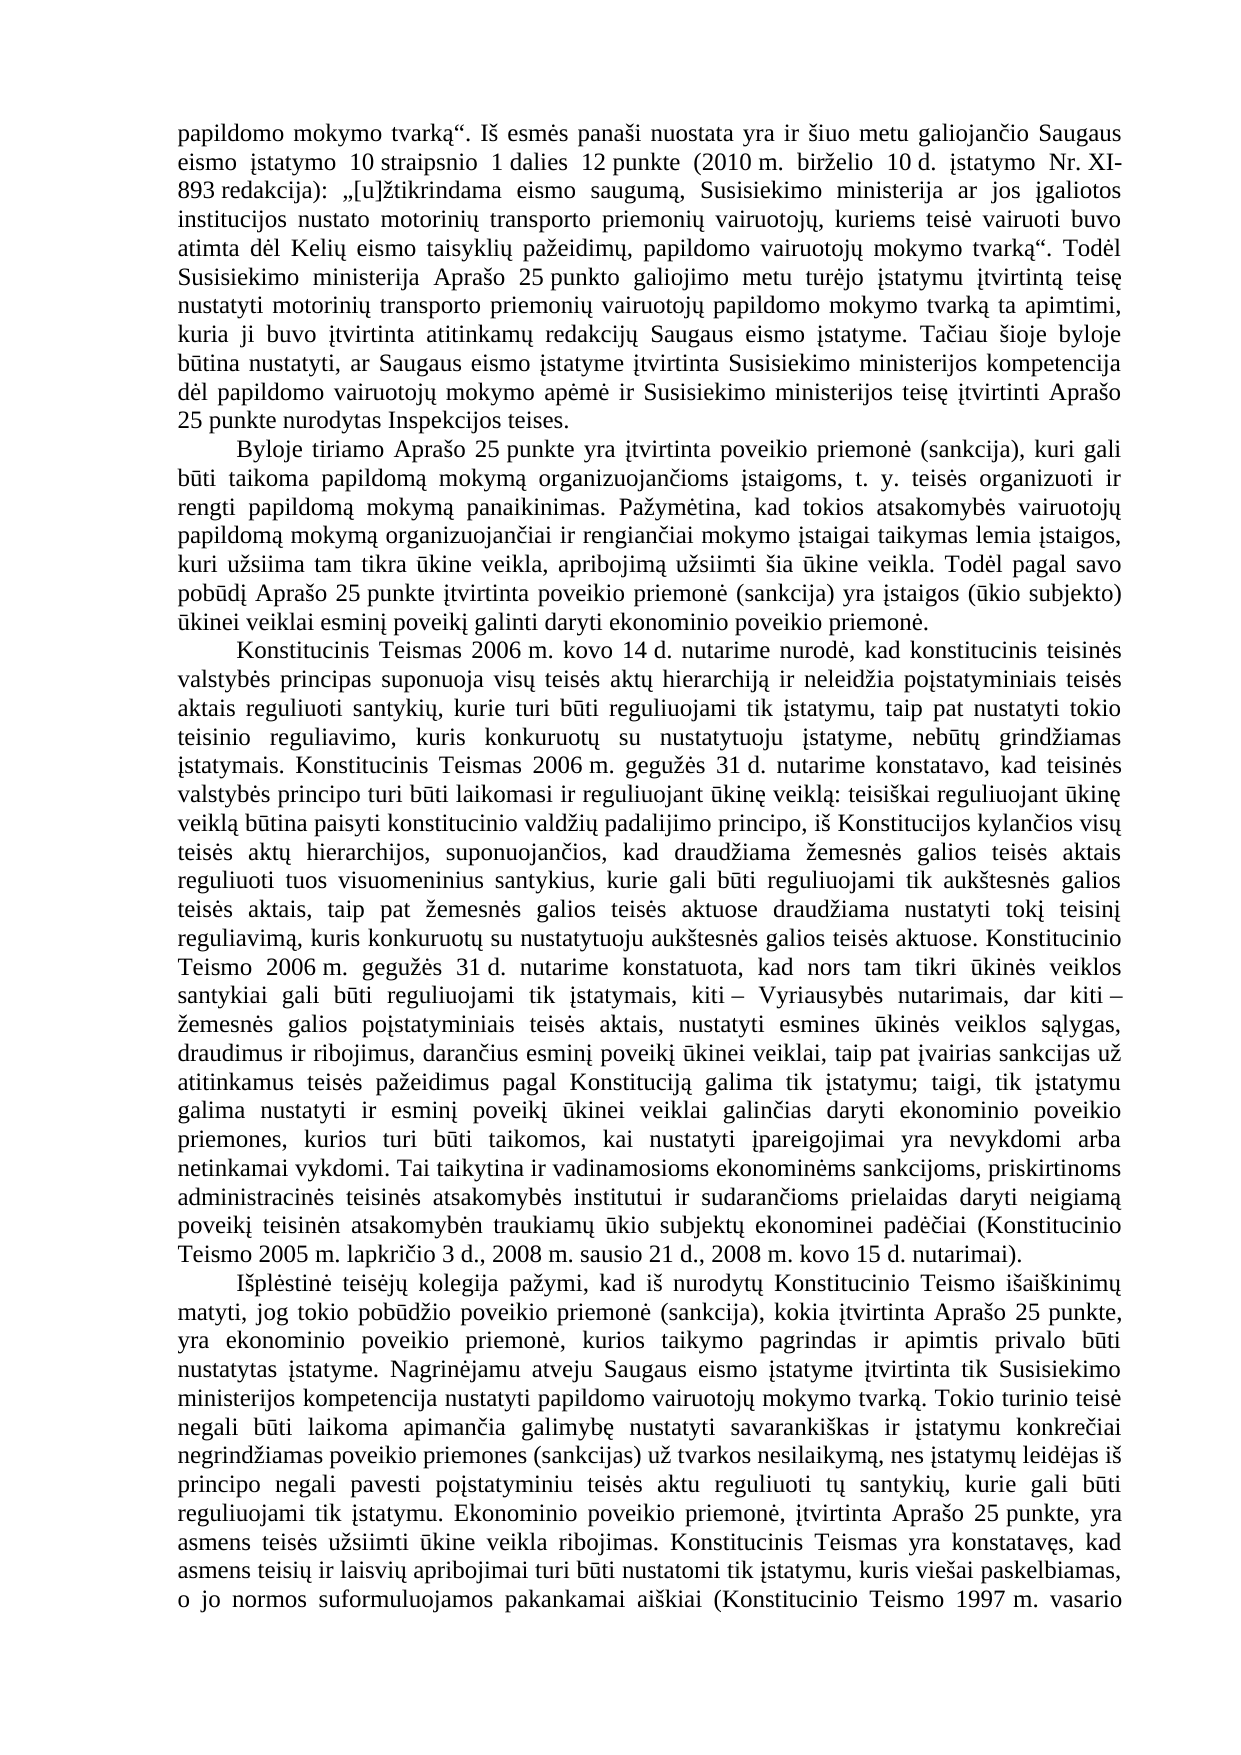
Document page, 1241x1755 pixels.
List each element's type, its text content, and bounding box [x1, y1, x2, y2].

text Byloje tiriamo Aprašo 25 punkte yra įtvirtinta poveikio priemonė (sankcija), kuri gali būti taikoma papildomą mokymą organizuojančioms įstaigoms, t. y. teisės organizuoti ir rengti papildomą mokymą panaikinimas. Pažymėtina, kad tokios atsakomybės vairuotojų papildomą mokymą organizuojančiai ir rengiančiai mokymo įstaigai taikymas lemia įstaigos, kuri užsiima tam tikra ūkine veikla, apribojimą užsiimti šia ūkine veikla. Todėl pagal savo pobūdį Aprašo 25 punkte įtvirtinta poveikio priemonė (sankcija) yra įstaigos (ūkio subjekto) ūkinei veiklai esminį poveikį galinti daryti ekonominio poveikio priemonė. [177, 434, 1122, 636]
text Išplėstinė teisėjų kolegija pažymi, kad iš nurodytų Konstitucinio Teismo išaiškinimų matyti, jog tokio pobūdžio poveikio priemonė (sankcija), kokia įtvirtinta Aprašo 25 punkte, yra ekonominio poveikio priemonė, kurios taikymo pagrindas ir apimtis privalo būti nustatytas įstatyme. Nagrinėjamu atveju Saugaus eismo įstatyme įtvirtinta tik Susisiekimo ministerijos kompetencija nustatyti papildomo vairuotojų mokymo tvarką. Tokio turinio teisė negali būti laikoma apimančia galimybę nustatyti savarankiškas ir įstatymu konkrečiai negrindžiamas poveikio priemones (sankcijas) už tvarkos nesilaikymą, nes įstatymų leidėjas iš principo negali pavesti poįstatyminiu teisės aktu reguliuoti tų santykių, kurie gali būti reguliuojami tik įstatymu. Ekonominio poveikio priemonė, įtvirtinta Aprašo 25 punkte, yra asmens teisės užsiimti ūkine veikla ribojimas. Konstitucinis Teismas yra konstatavęs, kad asmens teisių ir laisvių apribojimai turi būti nustatomi tik įstatymu, kuris viešai paskelbiamas, o jo normos suformuluojamos pakankamai aiškiai (Konstitucinio Teismo 1997 m. vasario [177, 1268, 1122, 1613]
text Konstitucinis Teismas 2006 m. kovo 14 d. nutarime nurodė, kad konstitucinis teisinės valstybės principas suponuoja visų teisės aktų hierarchiją ir neleidžia poįstatyminiais teisės aktais reguliuoti santykių, kurie turi būti reguliuojami tik įstatymu, taip pat nustatyti tokio teisinio reguliavimo, kuris konkuruotų su nustatytuoju įstatyme, nebūtų grindžiamas įstatymais. Konstitucinis Teismas 2006 m. gegužės 31 d. nutarime konstatavo, kad teisinės valstybės principo turi būti laikomasi ir reguliuojant ūkinę veiklą: teisiškai reguliuojant ūkinę veiklą būtina paisyti konstitucinio valdžių padalijimo principo, iš Konstitucijos kylančios visų teisės aktų hierarchijos, suponuojančios, kad draudžiama žemesnės galios teisės aktais reguliuoti tuos visuomeninius santykius, kurie gali būti reguliuojami tik aukštesnės galios teisės aktais, taip pat žemesnės galios teisės aktuose draudžiama nustatyti tokį teisinį reguliavimą, kuris konkuruotų su nustatytuoju aukštesnės galios teisės aktuose. Konstitucinio Teismo 2006 m. gegužės 31 d. nutarime konstatuota, kad nors tam tikri ūkinės veiklos santykiai gali būti reguliuojami tik įstatymais, kiti – Vyriausybės nutarimais, dar kiti – žemesnės galios poįstatyminiais teisės aktais, nustatyti esmines ūkinės veiklos sąlygas, draudimus ir ribojimus, darančius esminį poveikį ūkinei veiklai, taip pat įvairias sankcijas už atitinkamus teisės pažeidimus pagal Konstituciją galima tik įstatymu; taigi, tik įstatymu galima nustatyti ir esminį poveikį ūkinei veiklai galinčias daryti ekonominio poveikio priemones, kurios turi būti taikomos, kai nustatyti įpareigojimai yra nevykdomi arba netinkamai vykdomi. Tai taikytina ir vadinamosioms ekonominėms sankcijoms, priskirtinoms administracinės teisinės atsakomybės institutui ir sudarančioms prielaidas daryti neigiamą poveikį teisinėn atsakomybėn traukiamų ūkio subjektų ekonominei padėčiai (Konstitucinio Teismo 2005 m. lapkričio 3 d., 2008 m. sausio 21 d., 2008 m. kovo 15 d. nutarimai). [177, 636, 1122, 1268]
text papildomo mokymo tvarką“. Iš esmės panaši nuostata yra ir šiuo metu galiojančio Saugaus eismo įstatymo 10 straipsnio 1 dalies 12 punkte (2010 m. birželio 10 d. įstatymo Nr. XI-893 redakcija): „[u]žtikrindama eismo saugumą, Susisiekimo ministerija ar jos įgaliotos institucijos nustato motorinių transporto priemonių vairuotojų, kuriems teisė vairuoti buvo atimta dėl Kelių eismo taisyklių pažeidimų, papildomo vairuotojų mokymo tvarką“. Todėl Susisiekimo ministerija Aprašo 25 punkto galiojimo metu turėjo įstatymu įtvirtintą teisę nustatyti motorinių transporto priemonių vairuotojų papildomo mokymo tvarką ta apimtimi, kuria ji buvo įtvirtinta atitinkamų redakcijų Saugaus eismo įstatyme. Tačiau šioje byloje būtina nustatyti, ar Saugaus eismo įstatyme įtvirtinta Susisiekimo ministerijos kompetencija dėl papildomo vairuotojų mokymo apėmė ir Susisiekimo ministerijos teisę įtvirtinti Aprašo 25 punkte nurodytas Inspekcijos teises. [177, 118, 1122, 434]
